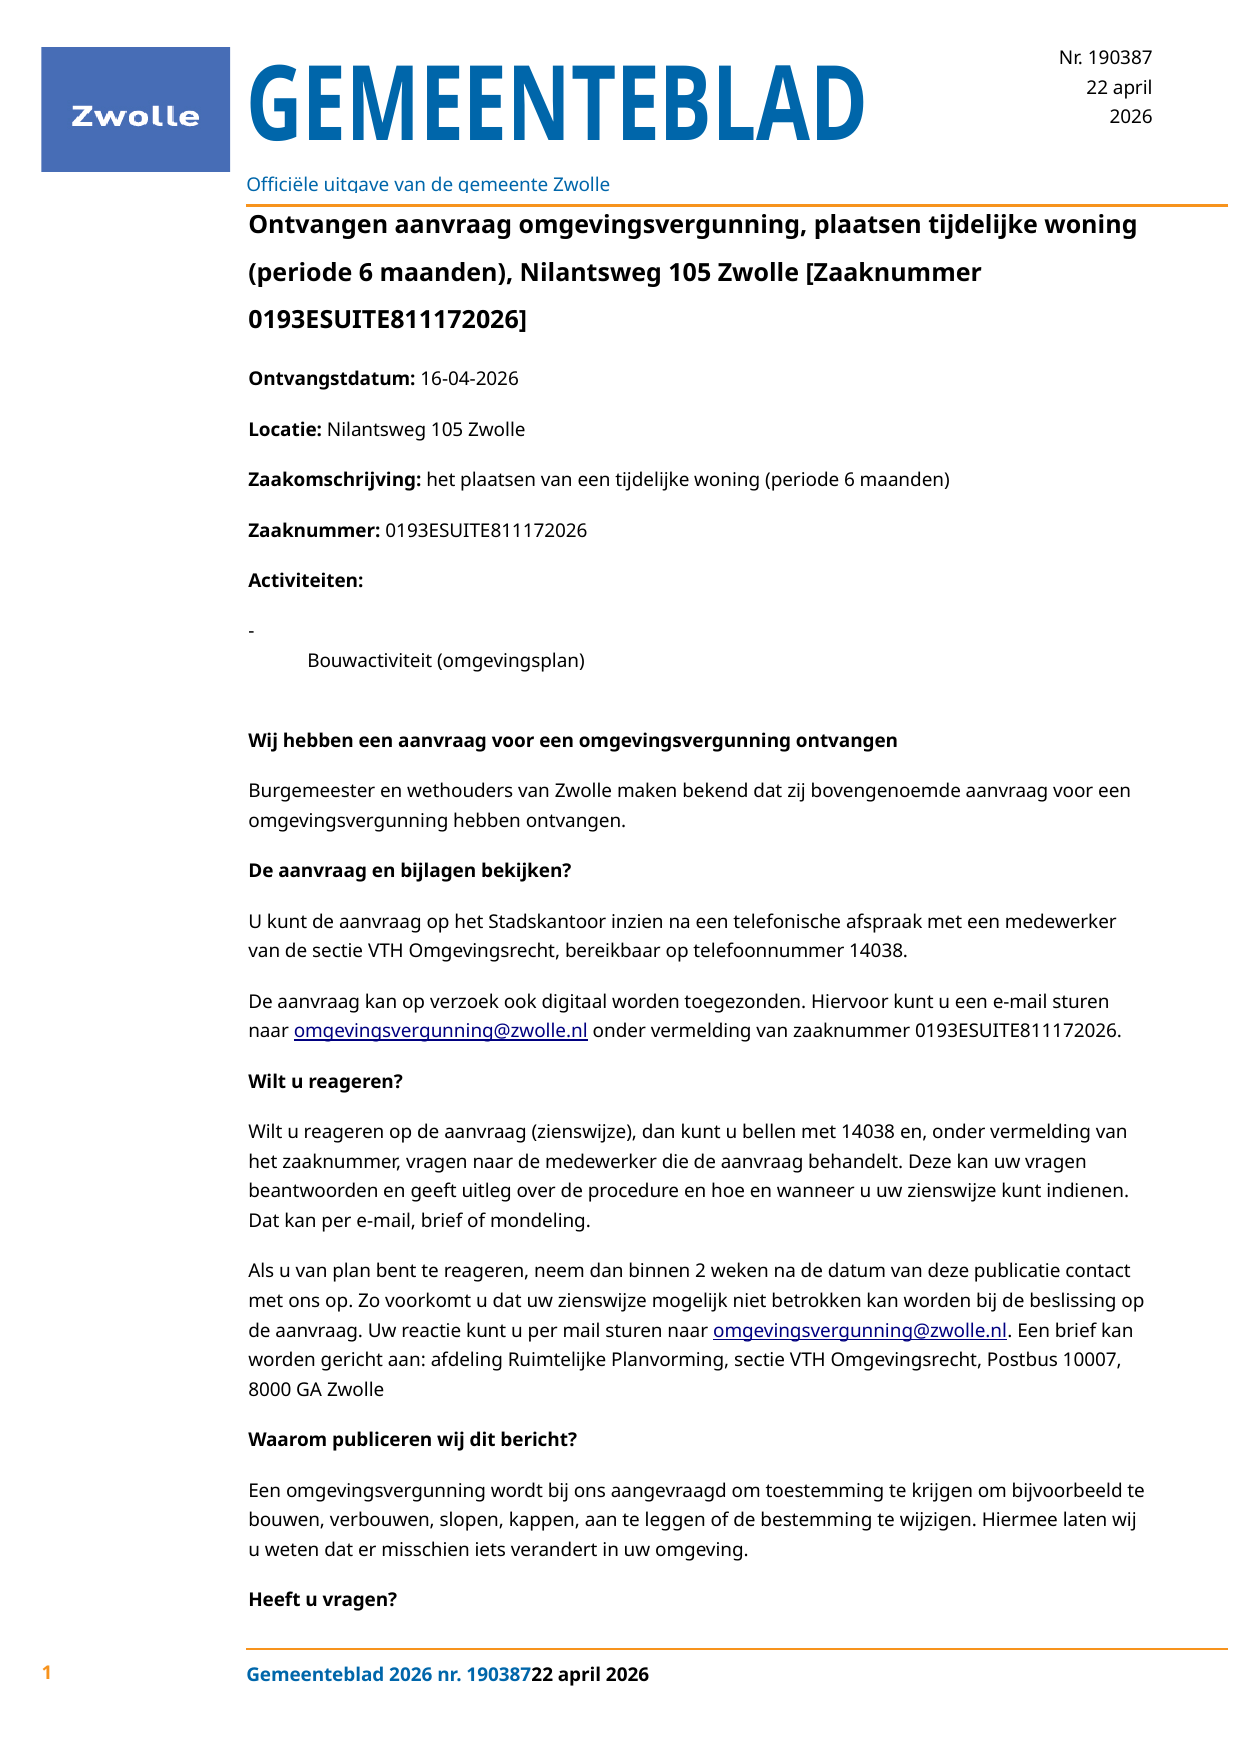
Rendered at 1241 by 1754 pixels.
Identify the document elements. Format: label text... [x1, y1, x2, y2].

text Activiteiten: [248, 567, 1152, 593]
text Locatie: Nilantsweg 105 Zwolle [248, 416, 1152, 442]
list Bouwactiviteit (omgevingsplan) [248, 647, 1152, 673]
text De aanvraag kan op verzoek ook digitaal worden toegezonden. Hiervoor kunt u een e-mail sturen naar omgevingsvergunning@zwolle.nl onder vermelding van zaaknummer 0193ESUITE811172026. [248, 988, 1152, 1043]
text Burgemeester en wethouders van Zwolle maken bekend dat zij bovengenoemde aanvraag voor een omgevingsvergunning hebben ontvangen. [248, 778, 1152, 833]
text Een omgevingsvergunning wordt bij ons aangevraagd om toestemming te krijgen om bijvoorbeeld te bouwen, verbouwen, slopen, kappen, aan te leggen of de bestemming te wijzigen. Hiermee laten wij u weten dat er misschien iets verandert in uw omgeving. [248, 1477, 1152, 1562]
text U kunt de aanvraag op het Stadskantoor inzien na een telefonische afspraak met een medewerker van de sectie VTH Omgevingsrecht, bereikbaar op telefoonnummer 14038. [248, 908, 1152, 963]
text Wilt u reageren? [248, 1068, 1152, 1094]
text Zaakomschrijving: het plaatsen van een tijdelijke woning (periode 6 maanden) [248, 466, 1152, 492]
text Zaaknummer: 0193ESUITE811172026 [248, 517, 1152, 542]
text De aanvraag en bijlagen bekijken? [248, 858, 1152, 883]
text Ontvangstdatum: 16-04-2026 [248, 366, 1152, 391]
text Waarom publiceren wij dit bericht? [248, 1426, 1152, 1452]
text Wilt u reageren op de aanvraag (zienswijze), dan kunt u bellen met 14038 en, onder vermelding van het zaaknummer, vragen naar de medewerker die de aanvraag behandelt. Deze kan uw vragen beantwoorden en geeft uitleg over de procedure en hoe en wanneer u uw zienswijze kunt indienen. Dat kan per e-mail, brief of mondeling. [248, 1118, 1152, 1233]
text Ontvangen aanvraag omgevingsvergunning, plaatsen tijdelijke woning (periode 6 maanden), Nilantsweg 105 Zwolle [Zaaknummer 0193ESUITE811172026] [248, 207, 1152, 336]
text Als u van plan bent te reageren, neem dan binnen 2 weken na de datum van deze publicatie contact met ons op. Zo voorkomt u dat uw zienswijze mogelijk niet betrokken kan worden bij de beslissing op de aanvraag. Uw reactie kunt u per mail sturen naar omgevingsvergunning@zwolle.nl. Een brief kan worden gericht aan: afdeling Ruimtelijke Planvorming, sectie VTH Omgevingsrecht, Postbus 10007, 8000 GA Zwolle [248, 1258, 1152, 1402]
text Heeft u vragen? [248, 1586, 1152, 1612]
picture [41, 47, 231, 172]
text Wij hebben een aanvraag voor een omgevingsvergunning ontvangen [248, 727, 1152, 753]
